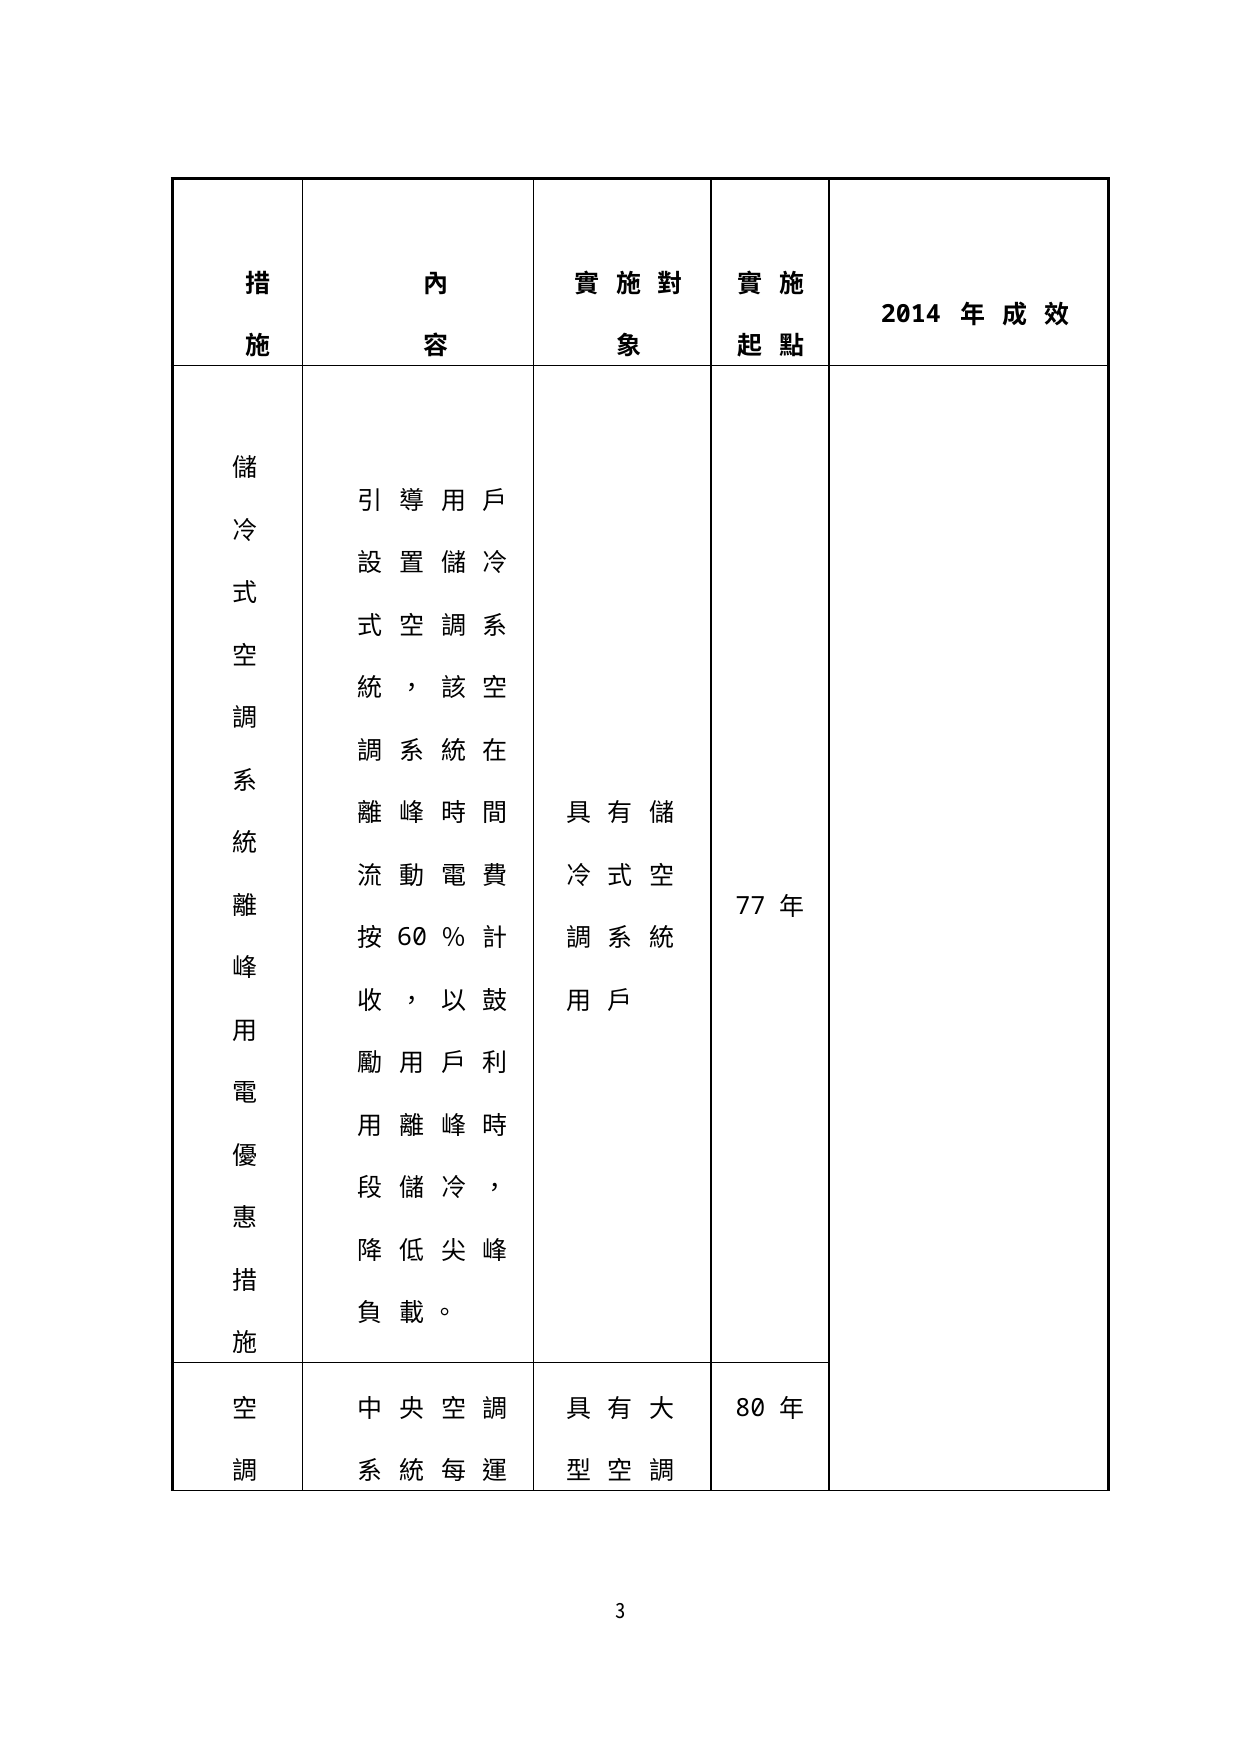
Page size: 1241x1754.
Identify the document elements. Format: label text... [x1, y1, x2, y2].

table_header 2014年成效 [830, 180, 1107, 365]
table_header 實施對象 [534, 180, 710, 365]
table_header 實施 起點 [712, 180, 828, 365]
table_cell 具有大型空調 [534, 1363, 710, 1490]
table_cell 中央空調系統每運 [303, 1363, 533, 1490]
table_header 措 施 [174, 180, 302, 365]
table_cell 80年 [712, 1363, 828, 1490]
table_cell 空調 [174, 1363, 302, 1490]
table_cell [830, 366, 1107, 1490]
table_header 內 容 [303, 180, 533, 365]
table_cell 引導用戶設置儲冷式空調系統，該空調系統在離峰時間流動電費按60％計收，以鼓勵用戶利用離峰時段儲冷，降低尖峰負載。 [303, 366, 533, 1362]
table_cell 具有儲冷式空調系統用戶 [534, 366, 710, 1362]
table_cell 儲冷式空調系統離峰用電優惠措施 [174, 366, 302, 1362]
table_cell 77年 [712, 366, 828, 1362]
